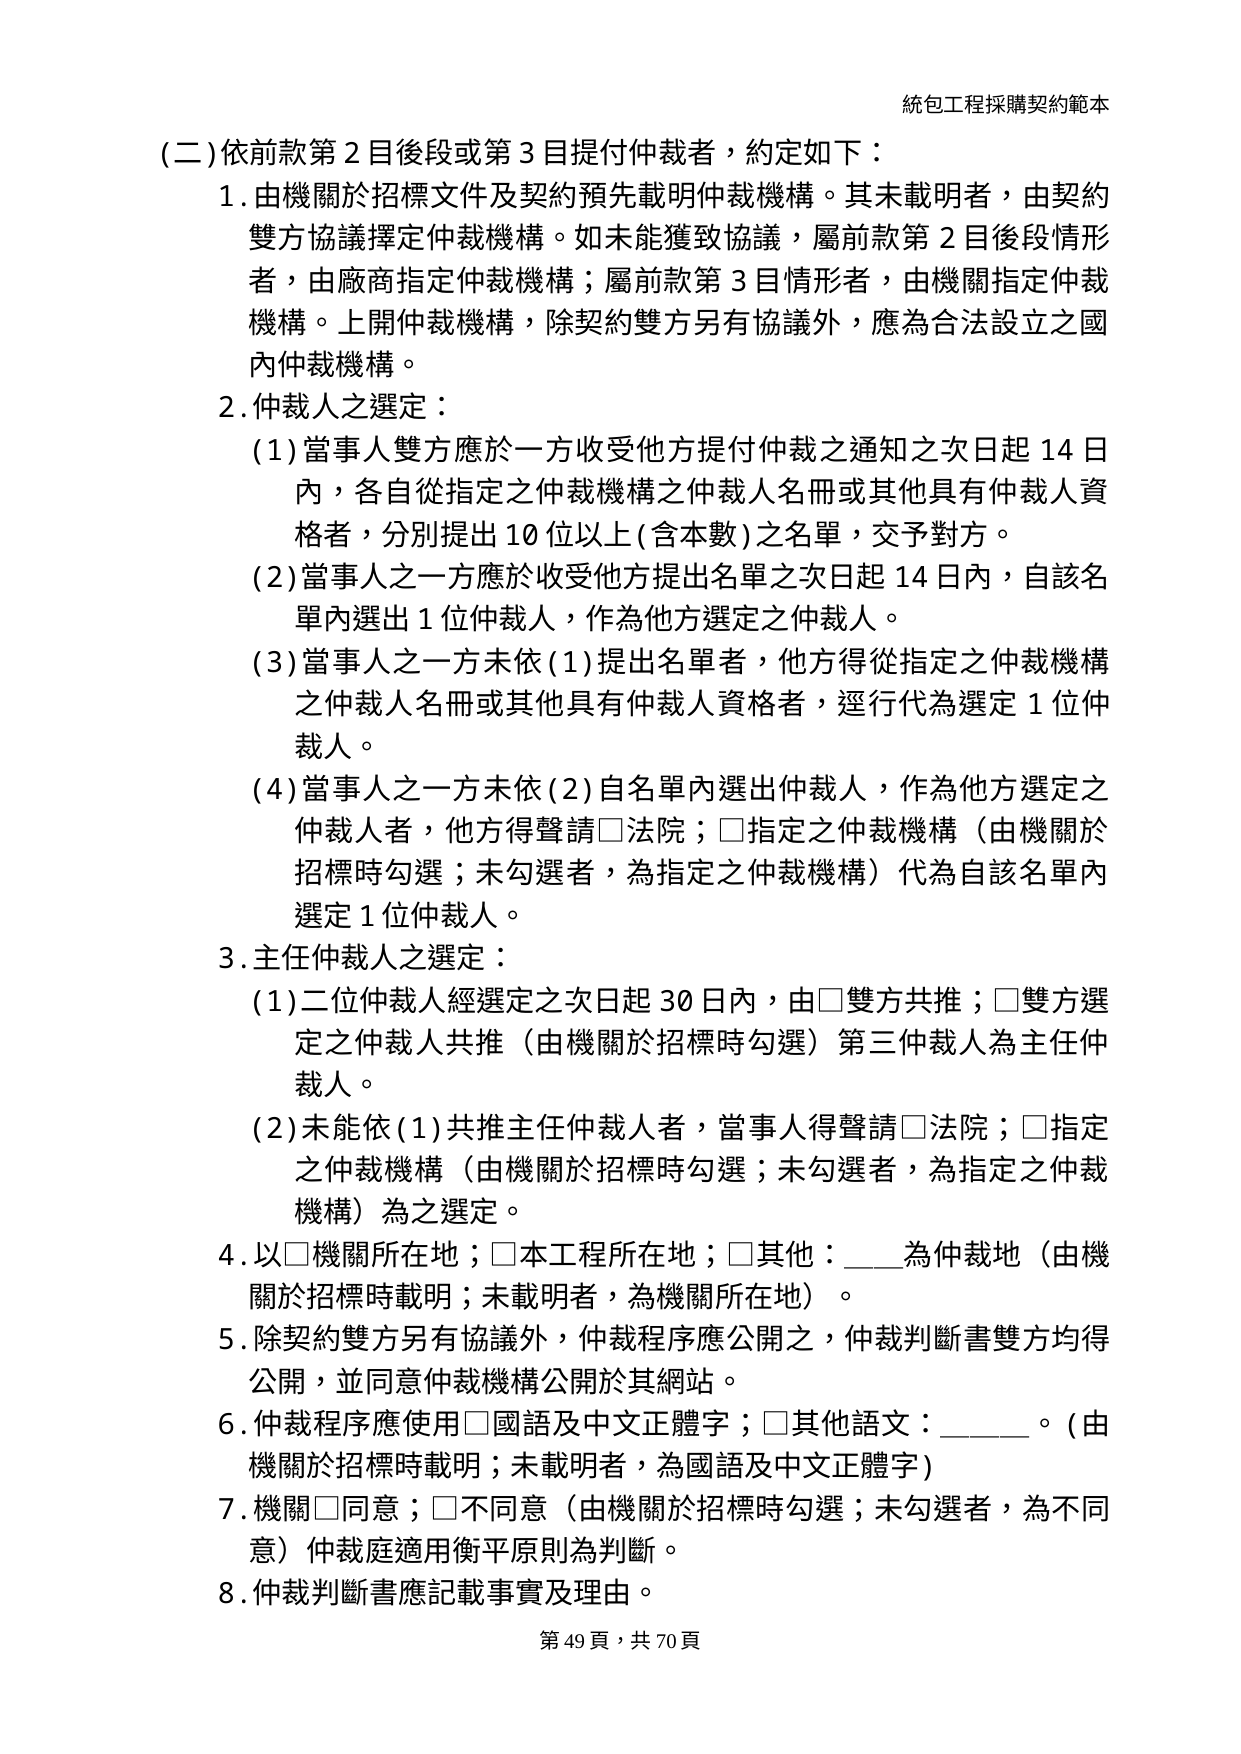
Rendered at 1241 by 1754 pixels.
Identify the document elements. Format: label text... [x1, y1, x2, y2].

text 1.由機關於招標文件及契約預先載明仲裁機構。其未載明者，由契約雙方協議擇定仲裁機構。如未能獲致協議，屬前款第2目後段情形者，由廠商指定仲裁機構；屬前款第3目情形者，由機關指定仲裁機構。上開仲裁機構，除契約雙方另有協議外，應為合法設立之國內仲裁機構。 [217, 172, 1110, 384]
text 3.主任仲裁人之選定： [217, 935, 1110, 977]
text 7.機關□同意；□不同意（由機關於招標時勾選；未勾選者，為不同意）仲裁庭適用衡平原則為判斷。 [217, 1485, 1110, 1570]
text (3)當事人之一方未依(1)提出名單者，他方得從指定之仲裁機構之仲裁人名冊或其他具有仲裁人資格者，逕行代為選定1位仲裁人。 [248, 638, 1110, 765]
text (1)二位仲裁人經選定之次日起30日內，由□雙方共推；□雙方選定之仲裁人共推（由機關於招標時勾選）第三仲裁人為主任仲裁人。 [248, 977, 1110, 1104]
text 8.仲裁判斷書應記載事實及理由。 [217, 1570, 1110, 1612]
text 5.除契約雙方另有協議外，仲裁程序應公開之，仲裁判斷書雙方均得公開，並同意仲裁機構公開於其網站。 [217, 1316, 1110, 1401]
text (2)未能依(1)共推主任仲裁人者，當事人得聲請□法院；□指定之仲裁機構（由機關於招標時勾選；未勾選者，為指定之仲裁機構）為之選定。 [248, 1104, 1110, 1231]
text 2.仲裁人之選定： [217, 384, 1110, 426]
text (二)依前款第2目後段或第3目提付仲裁者，約定如下： [156, 130, 1110, 172]
text 6.仲裁程序應使用□國語及中文正體字；□其他語文：＿＿＿。(由機關於招標時載明；未載明者，為國語及中文正體字) [217, 1401, 1110, 1485]
text (4)當事人之一方未依(2)自名單內選出仲裁人，作為他方選定之仲裁人者，他方得聲請□法院；□指定之仲裁機構（由機關於招標時勾選；未勾選者，為指定之仲裁機構）代為自該名單內選定1位仲裁人。 [248, 765, 1110, 935]
text 4.以□機關所在地；□本工程所在地；□其他：＿＿為仲裁地（由機關於招標時載明；未載明者，為機關所在地）。 [217, 1231, 1110, 1316]
text (1)當事人雙方應於一方收受他方提付仲裁之通知之次日起14日內，各自從指定之仲裁機構之仲裁人名冊或其他具有仲裁人資格者，分別提出10位以上(含本數)之名單，交予對方。 [248, 426, 1110, 553]
text (2)當事人之一方應於收受他方提出名單之次日起14日內，自該名單內選出1位仲裁人，作為他方選定之仲裁人。 [248, 553, 1110, 638]
